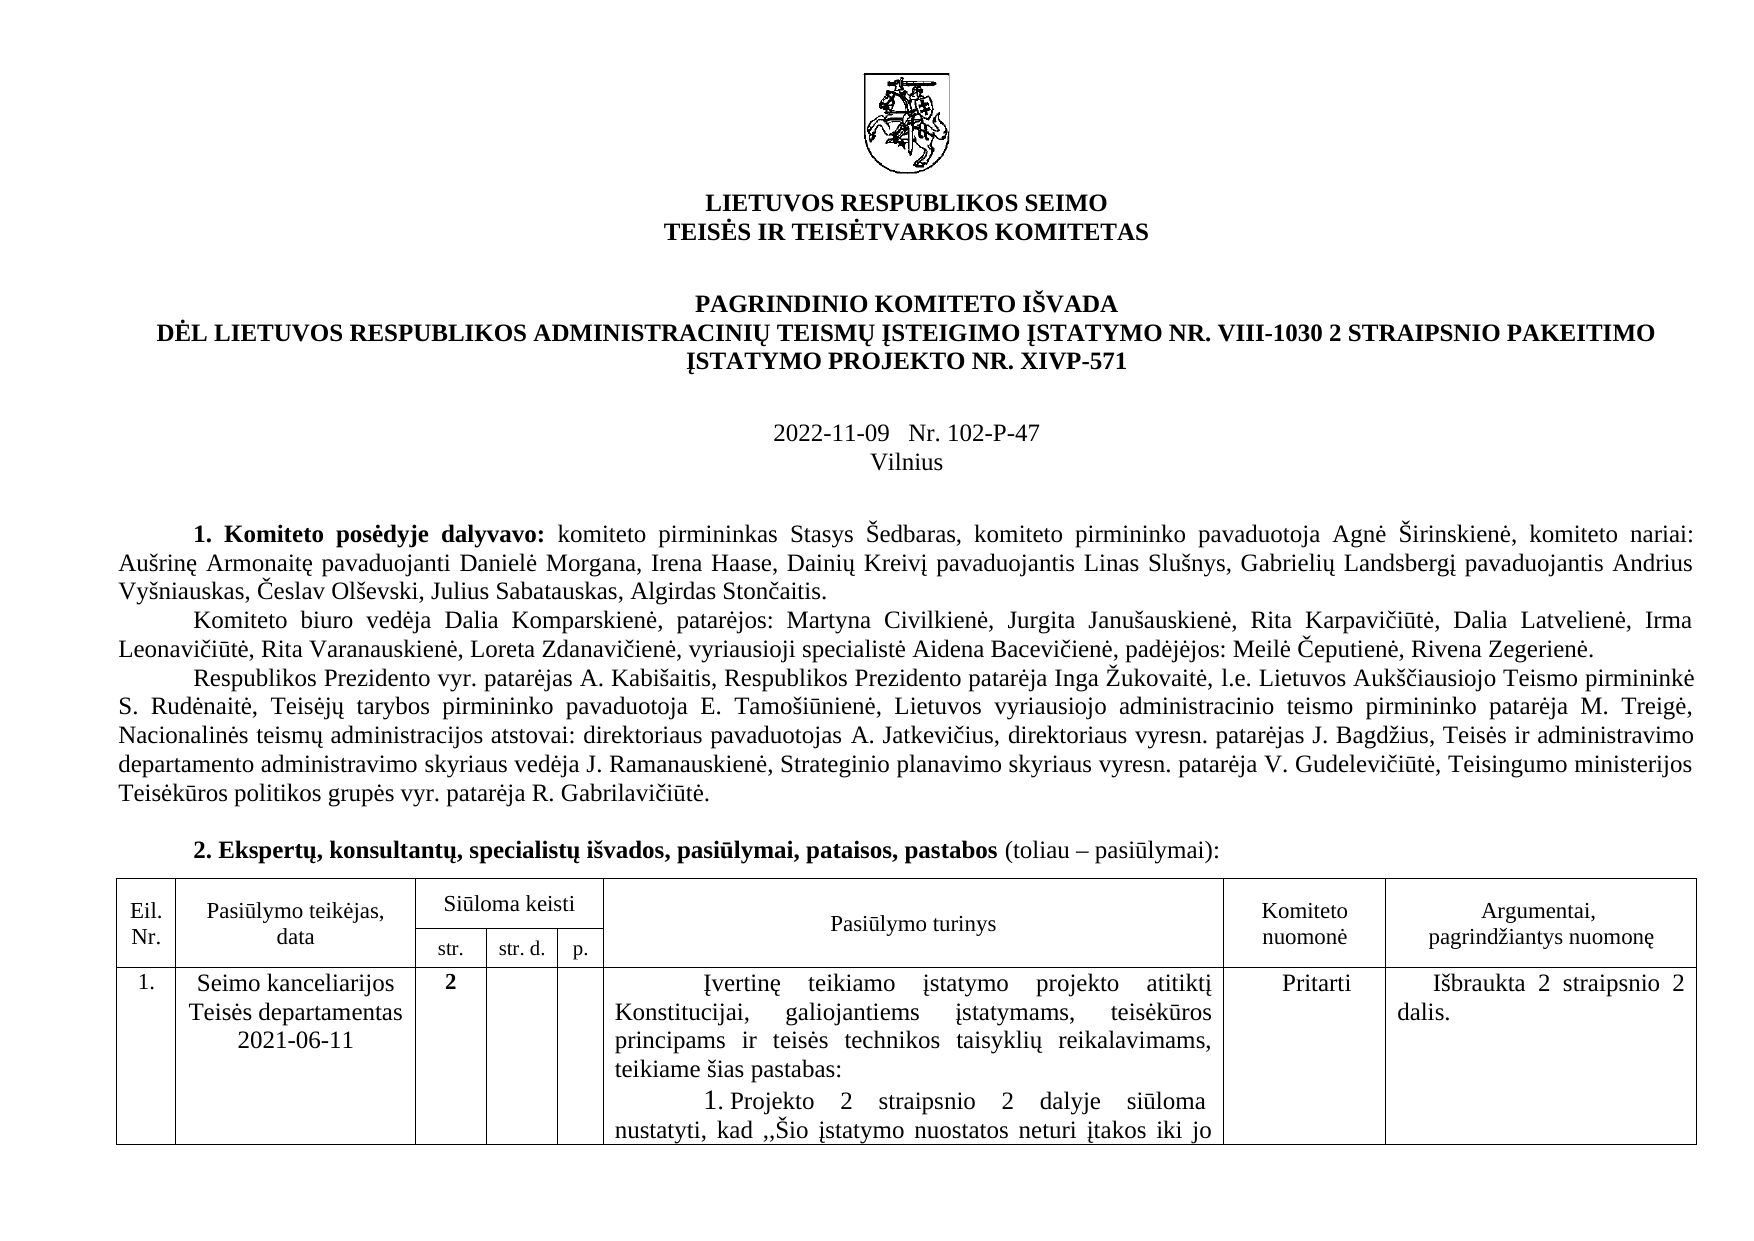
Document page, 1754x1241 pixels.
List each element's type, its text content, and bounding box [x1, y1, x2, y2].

table_cell p. [558, 929, 603, 967]
table_cell str. [416, 929, 486, 967]
subtitle 2. Ekspertų, konsultantų, specialistų išvados, pasiūlymai, pataisos, pastabos (toliau – pasiūlymai): [118, 835, 1695, 864]
table_header Pasiūlymo turinys [604, 879, 1223, 967]
table_cell str. d. [487, 929, 557, 967]
table_cell Pritarti [1224, 968, 1385, 1144]
text TEISĖS IR TEISĖTVARKOS KOMITETAS [118, 217, 1695, 246]
table_cell Įvertinę teikiamo įstatymo projekto atitiktį Konstitucijai, galiojantiems įstatymams, teisėkūros principams ir teisės technikos taisyklių reikalavimams, teikiame šias pastabas: 1. Projekto 2 straipsnio 2 dalyje siūloma nustatyti, kad ,,Šio įstatymo nuostatos neturi įtakos iki jo [604, 968, 1223, 1144]
table_cell 1. [117, 968, 175, 1144]
text Respublikos Prezidento vyr. patarėjas A. Kabišaitis, Respublikos Prezidento patarėja Inga Žukovaitė, l.e. Lietuvos Aukščiausiojo Teismo pirmininkė S. Rudėnaitė, Teisėjų tarybos pirmininko pavaduotoja E. Tamošiūnienė, Lietuvos vyriausiojo administracinio teismo pirmininko patarėja M. Treigė, Nacionalinės teismų administracijos atstovai: direktoriaus pavaduotojas A. Jatkevičius, direktoriaus vyresn. patarėjas J. Bagdžius, Teisės ir administravimo departamento administravimo skyriaus vedėja J. Ramanauskienė, Strateginio planavimo skyriaus vyresn. patarėja V. Gudelevičiūtė, Teisingumo ministerijos Teisėkūros politikos grupės vyr. patarėja R. Gabrilavičiūtė. [118, 663, 1695, 806]
table_cell Išbraukta 2 straipsnio 2 dalis. [1386, 968, 1696, 1144]
table_header Pasiūlymo teikėjas, data [176, 879, 415, 967]
table_header Argumentai, pagrindžiantys nuomonę [1386, 879, 1696, 967]
table_cell 2 [416, 968, 486, 1144]
text DĖL LIETUVOS RESPUBLIKOS ADMINISTRACINIŲ TEISMŲ ĮSTEIGIMO ĮSTATYMO NR. VIII-1030 2 STRAIPSNIO PAKEITIMO ĮSTATYMO PROJEKTO NR. XIVP-571 [118, 318, 1695, 375]
table_header Siūloma keisti [416, 879, 603, 927]
table_cell [558, 968, 603, 1144]
table_cell [487, 968, 557, 1144]
text 2022-11-09 Nr. 102-P-47 [118, 418, 1695, 447]
table_cell Seimo kanceliarijos Teisės departamentas 2021-06-11 [176, 968, 415, 1144]
text Vilnius [118, 447, 1695, 476]
table_header Komiteto nuomonė [1224, 879, 1385, 967]
subtitle PAGRINDINIO KOMITETO IŠVADA [118, 289, 1695, 318]
text 1. Komiteto posėdyje dalyvavo: komiteto pirmininkas Stasys Šedbaras, komiteto pirmininko pavaduotoja Agnė Širinskienė, komiteto nariai: Aušrinę Armonaitę pavaduojanti Danielė Morgana, Irena Haase, Dainių Kreivį pavaduojantis Linas Slušnys, Gabrielių Landsbergį pavaduojantis Andrius Vyšniauskas, Česlav Olševski, Julius Sabatauskas, Algirdas Stončaitis. [118, 519, 1695, 605]
text LIETUVOS RESPUBLIKOS SEIMO [118, 188, 1695, 217]
table_header Eil. Nr. [117, 879, 175, 967]
text Komiteto biuro vedėja Dalia Komparskienė, patarėjos: Martyna Civilkienė, Jurgita Janušauskienė, Rita Karpavičiūtė, Dalia Latvelienė, Irma Leonavičiūtė, Rita Varanauskienė, Loreta Zdanavičienė, vyriausioji specialistė Aidena Bacevičienė, padėjėjos: Meilė Čeputienė, Rivena Zegerienė. [118, 605, 1695, 663]
